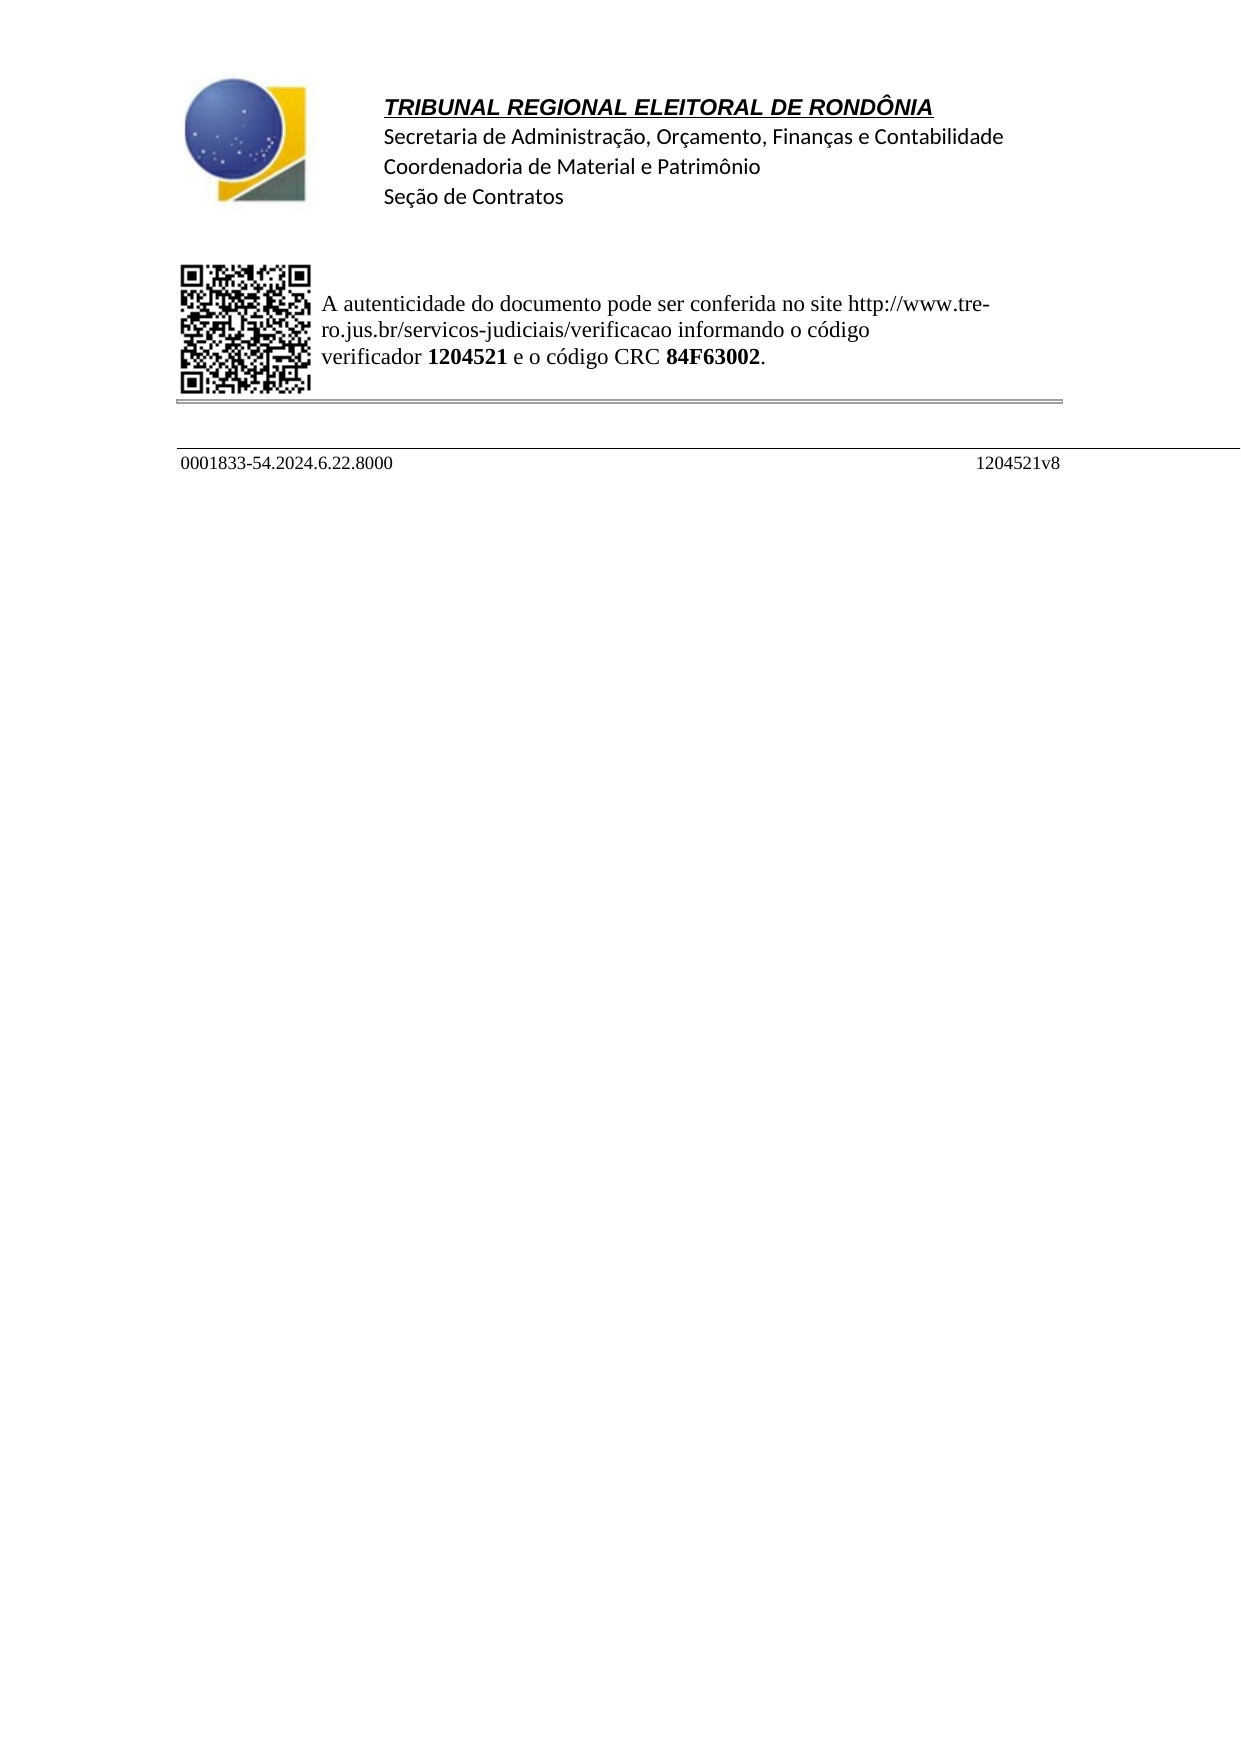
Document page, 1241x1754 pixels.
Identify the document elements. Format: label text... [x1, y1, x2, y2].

table_header [177, 261, 319, 398]
table_header 0001833-54.2024.6.22.8000 [177, 449, 620, 476]
table_header 1204521v8 [620, 449, 1063, 476]
table_header A autenticidade do documento pode ser conferida no site http://www.tre-ro.jus.br/servicos-judiciais/verificacao informando o código verificador 1204521 e o código CRC 84F63002. [319, 261, 1072, 398]
